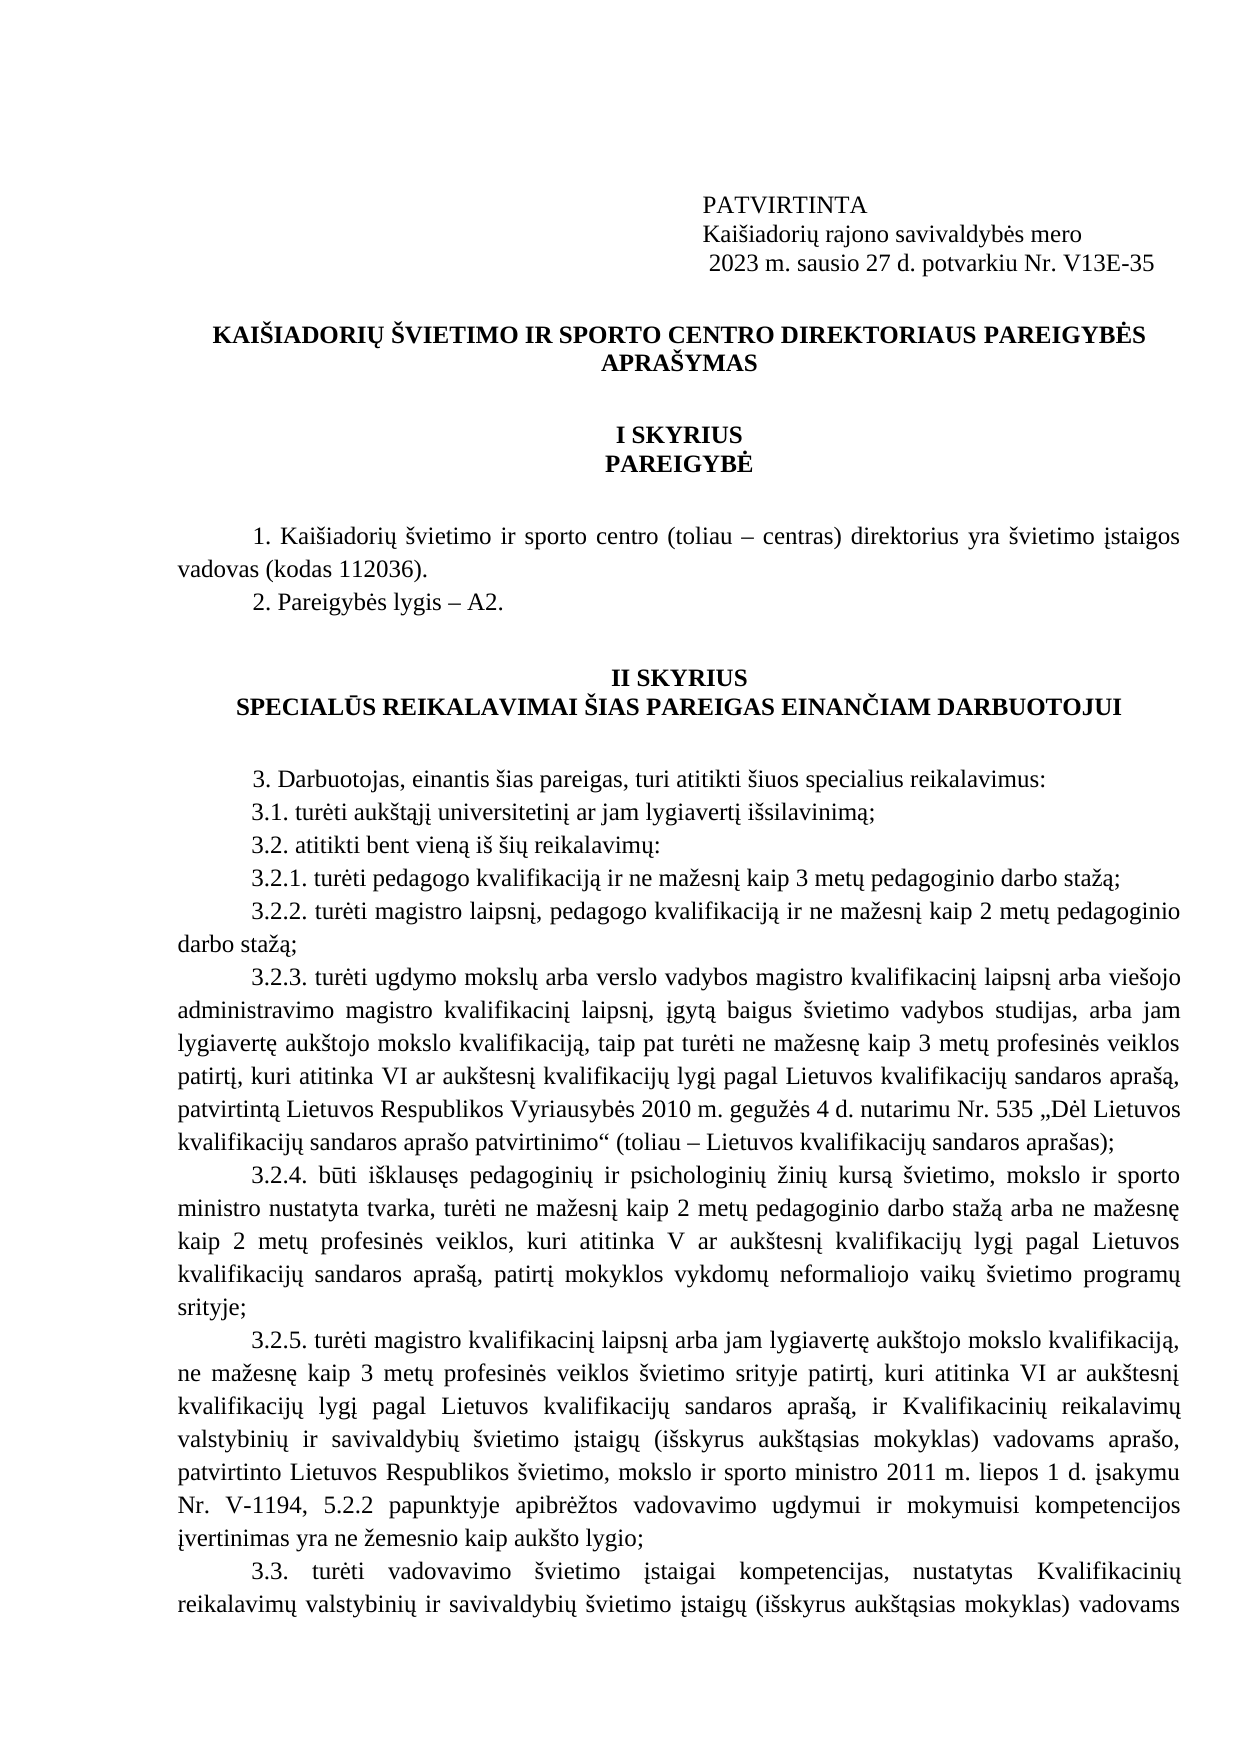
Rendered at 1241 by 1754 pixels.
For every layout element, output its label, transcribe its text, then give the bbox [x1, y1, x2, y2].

text 3.2. atitikti bent vieną iš šių reikalavimų: [177, 830, 1181, 859]
text PAREIGYBĖ [177, 449, 1181, 478]
text 3.2.1. turėti pedagogo kvalifikaciją ir ne mažesnį kaip 3 metų pedagoginio darbo stažą; [177, 863, 1181, 892]
text 3.3. turėti vadovavimo švietimo įstaigai kompetencijas, nustatytas Kvalifikacinių reikalavimų valstybinių ir savivaldybių švietimo įstaigų (išskyrus aukštąsias mokyklas) vadovams [177, 1556, 1181, 1618]
text 3. Darbuotojas, einantis šias pareigas, turi atitikti šiuos specialius reikalavimus: [177, 764, 1181, 793]
text Kaišiadorių rajono savivaldybės mero [177, 219, 1181, 248]
text 3.2.3. turėti ugdymo mokslų arba verslo vadybos magistro kvalifikacinį laipsnį arba viešojo administravimo magistro kvalifikacinį laipsnį, įgytą baigus švietimo vadybos studijas, arba jam lygiavertę aukštojo mokslo kvalifikaciją, taip pat turėti ne mažesnę kaip 3 metų profesinės veiklos patirtį, kuri atitinka VI ar aukštesnį kvalifikacijų lygį pagal Lietuvos kvalifikacijų sandaros aprašą, patvirtintą Lietuvos Respublikos Vyriausybės 2010 m. gegužės 4 d. nutarimu Nr. 535 „Dėl Lietuvos kvalifikacijų sandaros aprašo patvirtinimo“ (toliau – Lietuvos kvalifikacijų sandaros aprašas); [177, 962, 1181, 1156]
text 3.2.2. turėti magistro laipsnį, pedagogo kvalifikaciją ir ne mažesnį kaip 2 metų pedagoginio darbo stažą; [177, 896, 1181, 958]
text 3.2.5. turėti magistro kvalifikacinį laipsnį arba jam lygiavertę aukštojo mokslo kvalifikaciją, ne mažesnę kaip 3 metų profesinės veiklos švietimo srityje patirtį, kuri atitinka VI ar aukštesnį kvalifikacijų lygį pagal Lietuvos kvalifikacijų sandaros aprašą, ir Kvalifikacinių reikalavimų valstybinių ir savivaldybių švietimo įstaigų (išskyrus aukštąsias mokyklas) vadovams aprašo, patvirtinto Lietuvos Respublikos švietimo, mokslo ir sporto ministro 2011 m. liepos 1 d. įsakymu Nr. V-1194, 5.2.2 papunktyje apibrėžtos vadovavimo ugdymui ir mokymuisi kompetencijos įvertinimas yra ne žemesnio kaip aukšto lygio; [177, 1325, 1181, 1552]
subtitle SPECIALŪS REIKALAVIMAI ŠIAS PAREIGAS EINANČIAM DARBUOTOJUI [177, 692, 1181, 721]
text 3.2.4. būti išklausęs pedagoginių ir psichologinių žinių kursą švietimo, mokslo ir sporto ministro nustatyta tvarka, turėti ne mažesnį kaip 2 metų pedagoginio darbo stažą arba ne mažesnę kaip 2 metų profesinės veiklos, kuri atitinka V ar aukštesnį kvalifikacijų lygį pagal Lietuvos kvalifikacijų sandaros aprašą, patirtį mokyklos vykdomų neformaliojo vaikų švietimo programų srityje; [177, 1160, 1181, 1321]
text 2023 m. sausio 27 d. potvarkiu Nr. V13E-35 [177, 248, 1181, 277]
text I SKYRIUS [177, 420, 1181, 449]
text 3.1. turėti aukštąjį universitetinį ar jam lygiavertį išsilavinimą; [177, 797, 1181, 826]
text II SKYRIUS [177, 663, 1181, 692]
text PATVIRTINTA [702, 190, 1181, 219]
text 1. Kaišiadorių švietimo ir sporto centro (toliau – centras) direktorius yra švietimo įstaigos vadovas (kodas 112036). [177, 521, 1181, 583]
text KAIŠIADORIŲ ŠVIETIMO IR SPORTO CENTRO DIREKTORIAUS PAREIGYBĖS APRAŠYMAS [177, 320, 1181, 377]
text 2. Pareigybės lygis – A2. [177, 587, 1181, 616]
